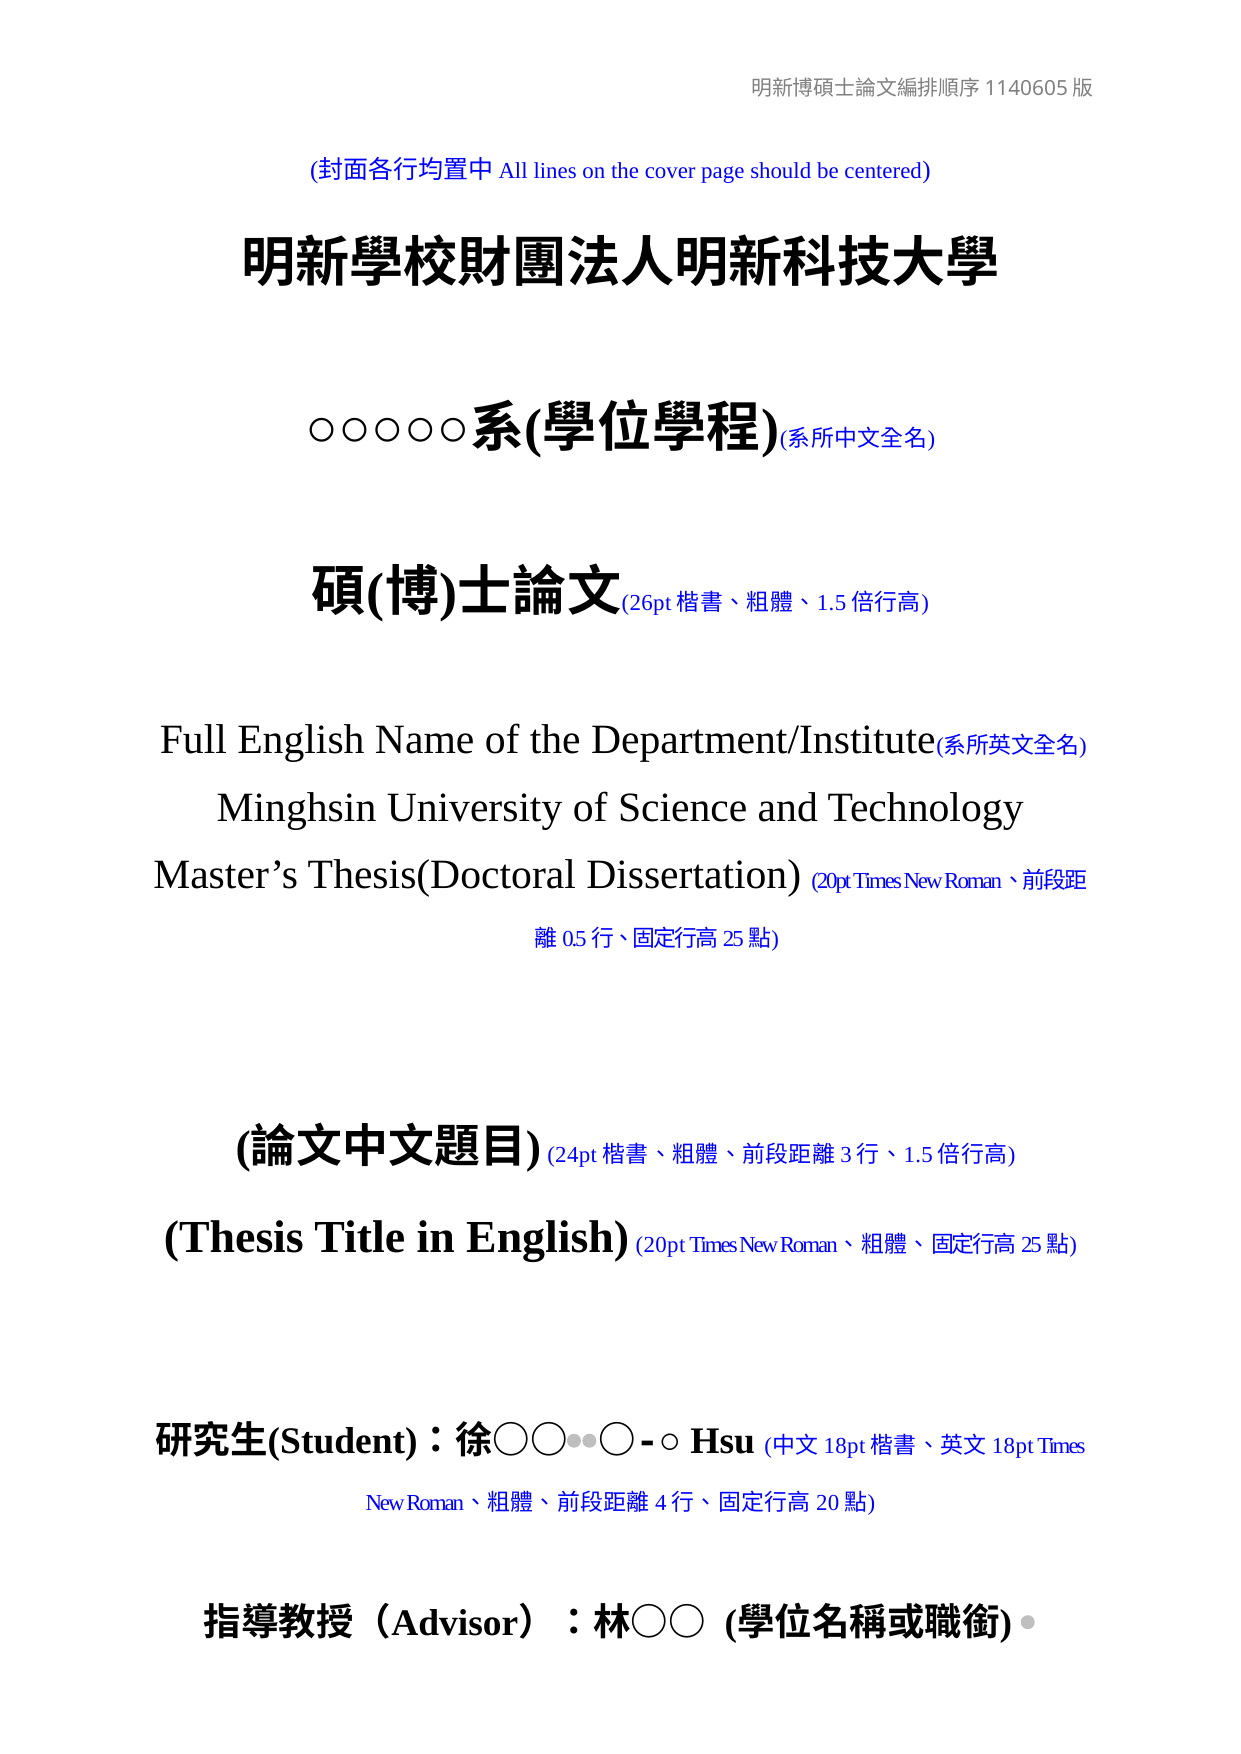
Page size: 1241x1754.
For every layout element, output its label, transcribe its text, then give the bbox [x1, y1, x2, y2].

text Full English Name of the Department/Institute(系所英文全名) [148, 697, 1092, 759]
text ○○○○○系(學位學程)(系所中文全名) [148, 349, 1092, 474]
text Minghsin University of Science and Technology [148, 764, 1092, 827]
text (論文中文題目) (24pt楷書、粗體、前段距離3行、1.5倍行高) [148, 1070, 1092, 1195]
text (封面各行均置中All lines on the cover page should be centered) [148, 149, 1092, 185]
text 明新學校財團法人明新科技大學 [148, 185, 1092, 310]
text (Thesis Title in English) (20pt Times New Roman、粗體、固定行高25點) [148, 1195, 1092, 1257]
text 指導教授（Advisor）：林○○ (學位名稱或職銜)  [148, 1577, 1092, 1640]
text 碩(博)士論文(26pt楷書、粗體、1.5倍行高) [148, 514, 1092, 639]
text 研究生(Student)：徐○○○-○ Hsu (中文18pt楷書、英文18pt Times New Roman、粗體、前段距離4行、固定行高20點) [148, 1396, 1092, 1521]
text Master’s Thesis(Doctoral Dissertation) (20pt Times New Roman、前段距離0.5行、固定行高25點) [148, 832, 1092, 957]
